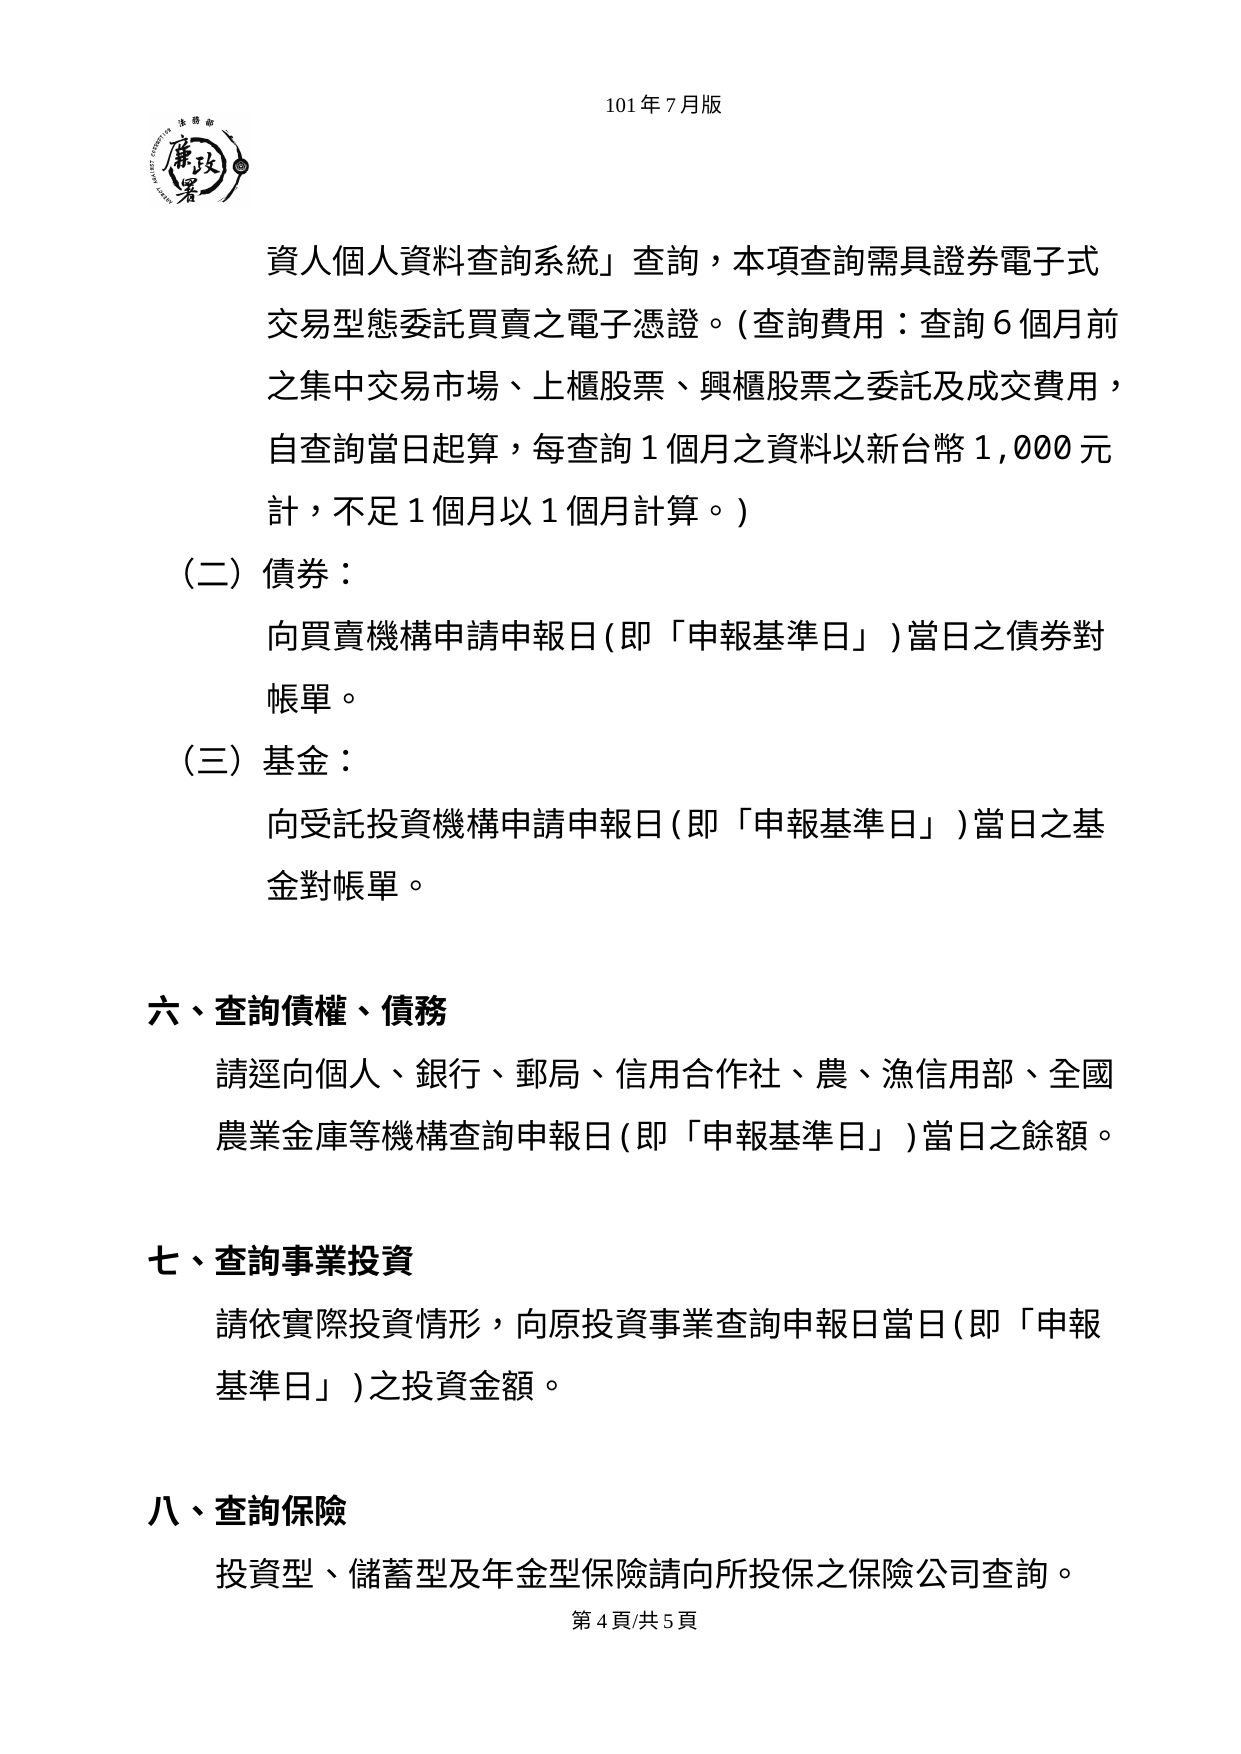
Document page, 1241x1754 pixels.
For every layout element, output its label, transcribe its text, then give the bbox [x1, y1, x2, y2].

text 請逕向個人、銀行、郵局、信用合作社、農、漁信用部、全國農業金庫等機構查詢申報日(即「申報基準日」)當日之餘額。 [215, 1030, 1122, 1155]
text 投資型、儲蓄型及年金型保險請向所投保之保險公司查詢。 [215, 1530, 1122, 1593]
text 六、查詢債權、債務 [148, 968, 1122, 1030]
text 向買賣機構申請申報日(即「申報基準日」)當日之債券對帳單。 [266, 593, 1122, 718]
text 向受託投資機構申請申報日(即「申報基準日」)當日之基金對帳單。 [266, 780, 1122, 905]
text 七、查詢事業投資 [148, 1218, 1122, 1280]
text 請依實際投資情形，向原投資事業查詢申報日當日(即「申報基準日」)之投資金額。 [215, 1280, 1122, 1405]
text （三）基金： [162, 718, 1122, 780]
text 至臺灣證券交易所(http://www.twse.com.tw/）及證券櫃檯買賣中心(http://www.otc.org.tw/）之「投資人個人資料查詢系統」查詢，本項查詢需具證券電子式交易型態委託買賣之電子憑證。(查詢費用：查詢6個月前之集中交易市場、上櫃股票、興櫃股票之委託及成交費用，自查詢當日起算，每查詢1個月之資料以新台幣1,000元計，不足1個月以1個月計算。) [266, 218, 1122, 530]
text （二）債券： [162, 530, 1122, 593]
text 八、查詢保險 [148, 1468, 1122, 1530]
